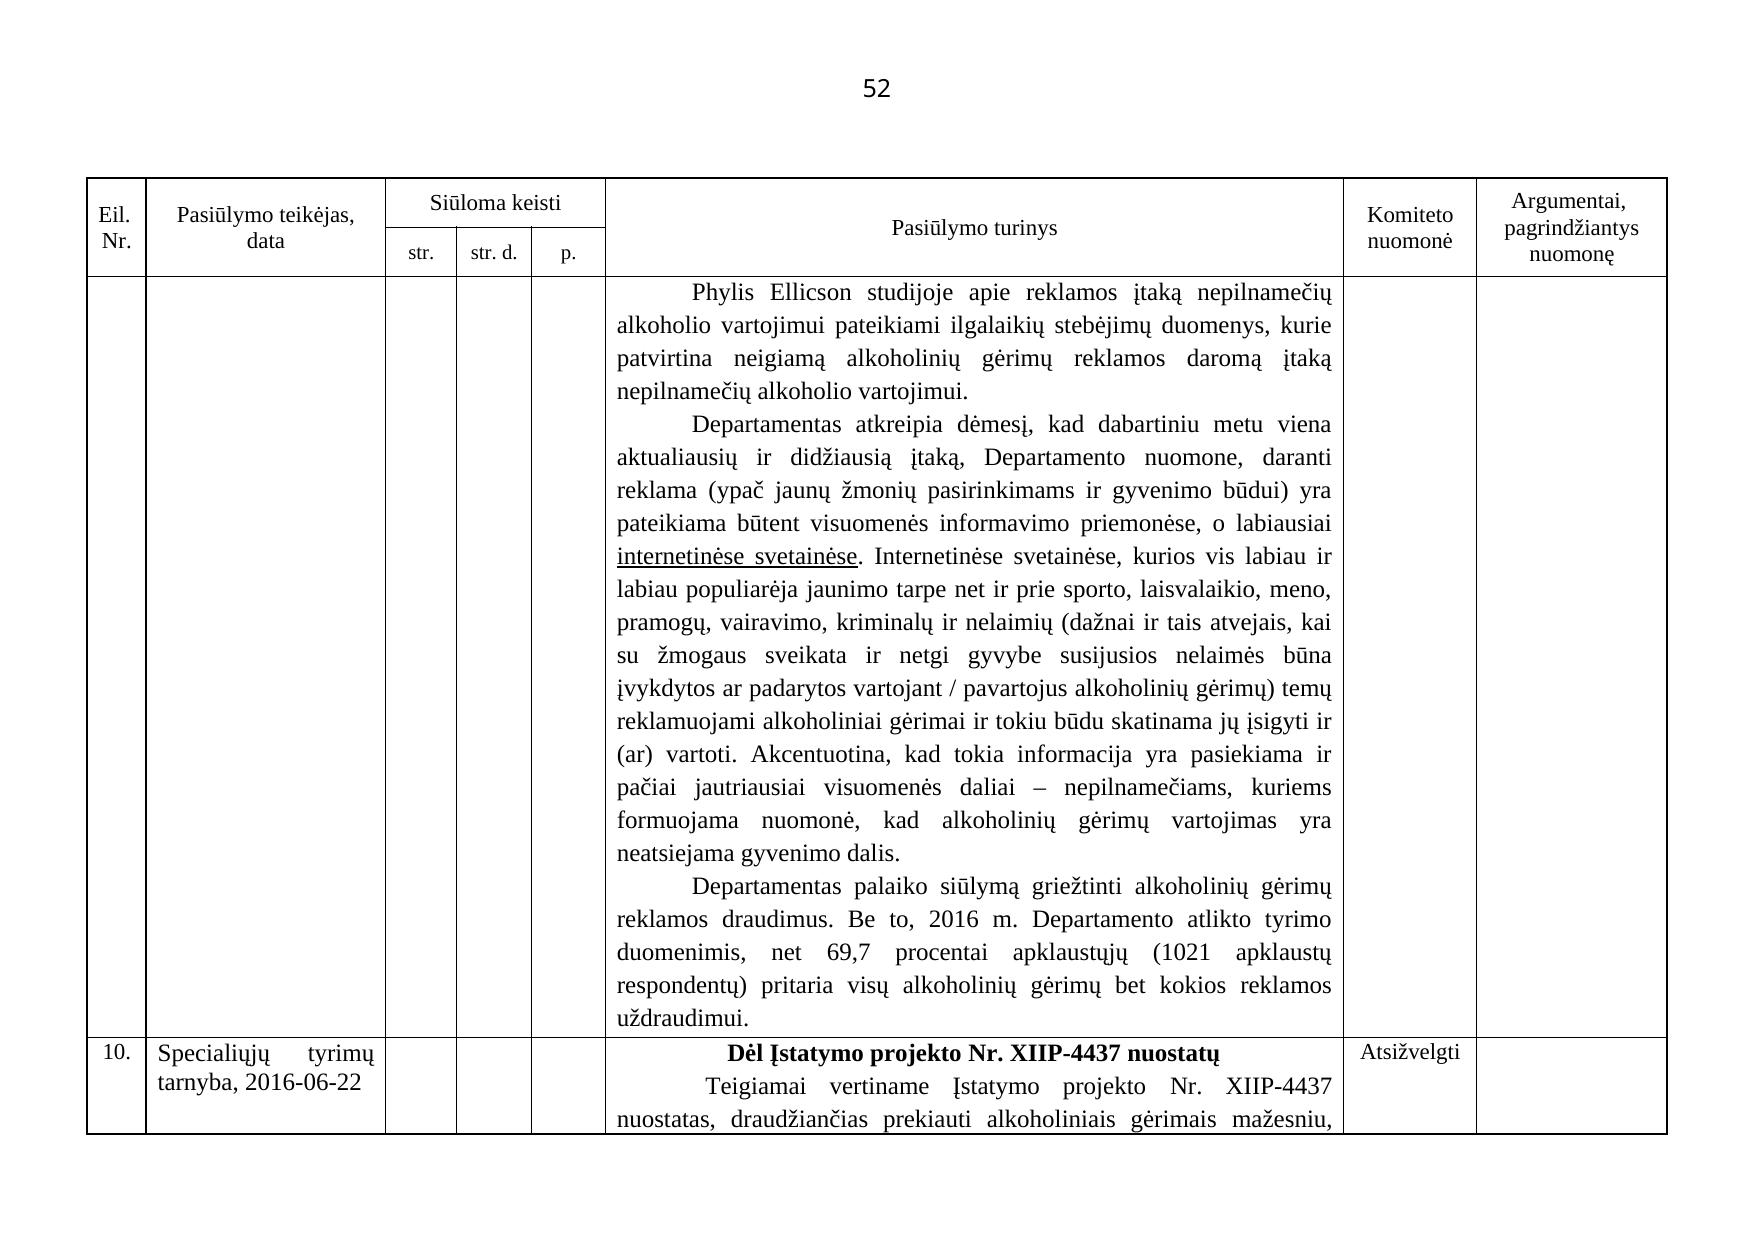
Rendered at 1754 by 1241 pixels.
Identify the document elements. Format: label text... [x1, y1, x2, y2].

table_cell [1477, 1038, 1666, 1133]
table_cell Specialiųjų tyrimų tarnyba, 2016-06-22 [147, 1038, 385, 1133]
table_cell [147, 277, 385, 1037]
table_cell str. [386, 228, 456, 276]
table_header Siūloma keisti [386, 179, 605, 226]
table_cell [532, 277, 605, 1037]
table_header Eil. Nr. [88, 179, 145, 276]
table_cell [457, 277, 531, 1037]
table_header Pasiūlymo turinys [606, 179, 1343, 276]
table_cell [532, 1038, 605, 1133]
table_cell [457, 1038, 531, 1133]
table_cell Phylis Ellicson studijoje apie reklamos įtaką nepilnamečių alkoholio vartojimui pateikiami ilgalaikių stebėjimų duomenys, kurie patvirtina neigiamą alkoholinių gėrimų reklamos daromą įtaką nepilnamečių alkoholio vartojimui. Departamentas atkreipia dėmesį, kad dabartiniu metu viena aktualiausių ir didžiausią įtaką, Departamento nuomone, daranti reklama (ypač jaunų žmonių pasirinkimams ir gyvenimo būdui) yra pateikiama būtent visuomenės informavimo priemonėse, o labiausiai internetinėse svetainėse. Internetinėse svetainėse, kurios vis labiau ir labiau populiarėja jaunimo tarpe net ir prie sporto, laisvalaikio, meno, pramogų, vairavimo, kriminalų ir nelaimių (dažnai ir tais atvejais, kai su žmogaus sveikata ir netgi gyvybe susijusios nelaimės būna įvykdytos ar padarytos vartojant / pavartojus alkoholinių gėrimų) temų reklamuojami alkoholiniai gėrimai ir tokiu būdu skatinama jų įsigyti ir (ar) vartoti. Akcentuotina, kad tokia informacija yra pasiekiama ir pačiai jautriausiai visuomenės daliai – nepilnamečiams, kuriems formuojama nuomonė, kad alkoholinių gėrimų vartojimas yra neatsiejama gyvenimo dalis. Departamentas palaiko siūlymą griežtinti alkoholinių gėrimų reklamos draudimus. Be to, 2016 m. Departamento atlikto tyrimo duomenimis, net 69,7 procentai apklaustųjų (1021 apklaustų respondentų) pritaria visų alkoholinių gėrimų bet kokios reklamos uždraudimui. [606, 277, 1343, 1037]
table_cell str. d. [457, 228, 531, 276]
table_cell Atsižvelgti [1344, 1038, 1476, 1133]
table_cell [1477, 277, 1666, 1037]
table_header Argumentai, pagrindžiantys nuomonę [1477, 179, 1666, 276]
table_header Komiteto nuomonė [1344, 179, 1476, 276]
table_cell [1344, 277, 1476, 1037]
table_cell [88, 277, 145, 1037]
table_header Pasiūlymo teikėjas, data [147, 179, 385, 276]
table_cell [386, 1038, 456, 1133]
table_cell [386, 277, 456, 1037]
table_cell p. [532, 228, 605, 276]
table_cell 10. [88, 1038, 145, 1133]
